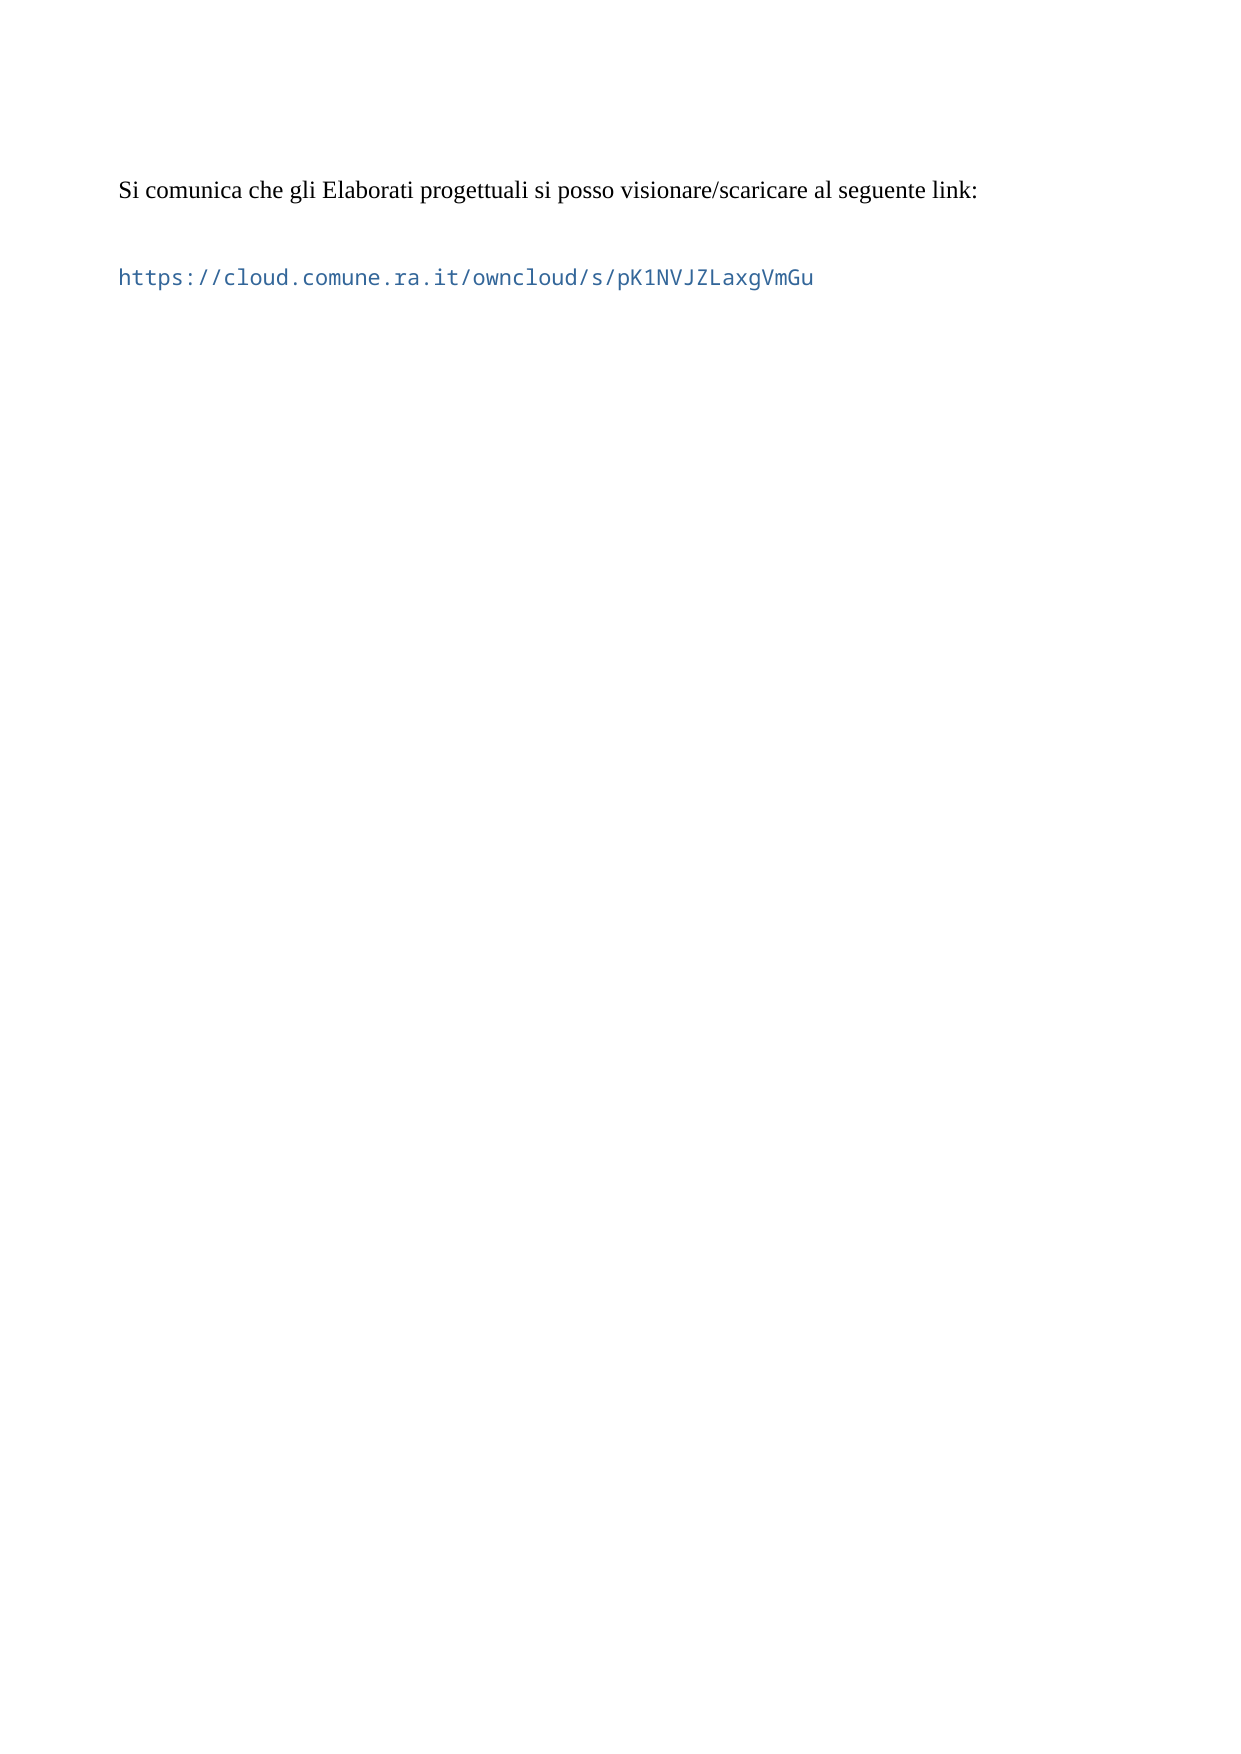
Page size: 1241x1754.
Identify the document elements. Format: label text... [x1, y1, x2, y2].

text https://cloud.comune.ra.it/owncloud/s/pK1NVJZLaxgVmGu [118, 204, 1122, 349]
text Si comunica che gli Elaborati progettuali si posso visionare/scaricare al seguente link: [118, 176, 1122, 204]
